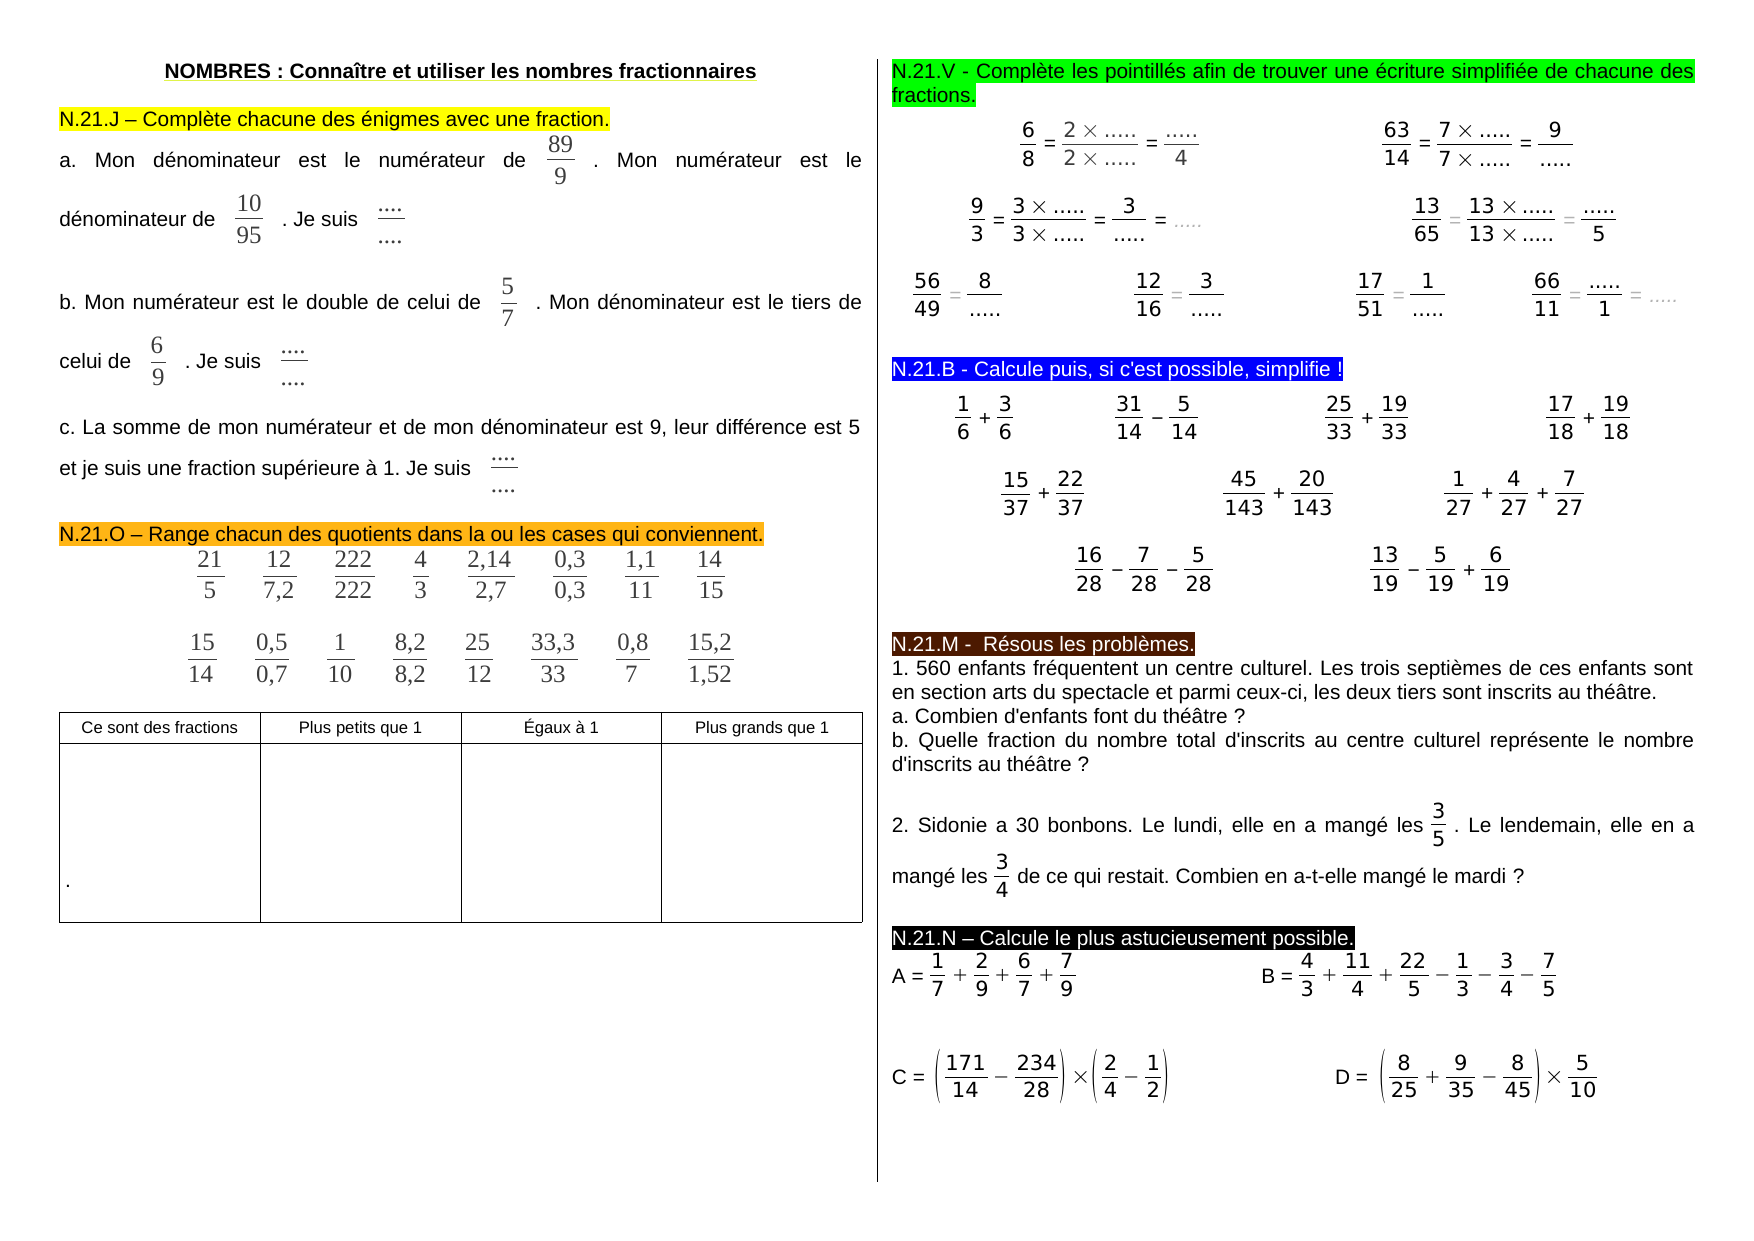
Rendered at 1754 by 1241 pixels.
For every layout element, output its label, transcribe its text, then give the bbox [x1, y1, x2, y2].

text c. La somme de mon numérateur et de mon dénominateur est 9, leur différence est 5 et je suis une fraction supérieure à 1. Je suis [59, 415, 862, 498]
text + + ++ [892, 467, 1695, 520]
table_cell [462, 744, 661, 922]
text = = = == ..... [892, 269, 1695, 321]
table_cell [261, 744, 461, 922]
list 1. 560 enfants fréquentent un centre culturel. Les trois septièmes de ces enfants sont en section arts du spectacle et parmi ceux-ci, les deux tiers sont inscrits au théâtre. [892, 656, 1695, 703]
text b. Quelle fraction du nombre total d'inscrits au centre culturel représente le nombre d'inscrits au théâtre ? [892, 727, 1695, 775]
table_cell [662, 744, 862, 922]
text b. Mon numérateur est le double de celui de. Mon dénominateur est le tiers de celui de. Je suis [59, 273, 862, 391]
text a. Mon dénominateur est le numérateur de. Mon numérateur est le dénominateur de. Je suis [59, 131, 862, 249]
text C = D = [892, 1049, 1695, 1105]
table_header Plus grands que 1 [662, 713, 862, 742]
text −− −+ [892, 544, 1695, 596]
table_header Ce sont des fractions [60, 713, 260, 742]
text N.21.B - Calcule puis, si c'est possible, simplifie ! [892, 357, 1695, 381]
text N.21.N – Calcule le plus astucieusement possible. [892, 926, 1695, 950]
table_cell . [60, 744, 260, 922]
table_header Égaux à 1 [462, 713, 661, 742]
text 2. Sidonie a 30 bonbons. Le lundi, elle en a mangé les. Le lendemain, elle en a mangé lesde ce qui restait. Combien en a-t-elle mangé le mardi ? [892, 799, 1695, 902]
text === ..... == [892, 194, 1695, 246]
text + − + + [892, 392, 1695, 444]
text NOMBRES : Connaître et utiliser les nombres fractionnaires [59, 59, 862, 83]
text N.21.V - Complète les pointillés afin de trouver une écriture simplifiée de chacune des fractions. [892, 59, 1695, 107]
text N.21.O – Range chacun des quotients dans la ou les cases qui conviennent. [59, 522, 862, 546]
text N.21.M - Résous les problèmes. [892, 632, 1695, 656]
text A = B = [892, 950, 1695, 1001]
text a. Combien d'enfants font du théâtre ? [892, 703, 1695, 727]
text N.21.J – Complète chacune des énigmes avec une fraction. [59, 107, 862, 131]
table_header Plus petits que 1 [261, 713, 461, 742]
text == == [892, 119, 1695, 171]
